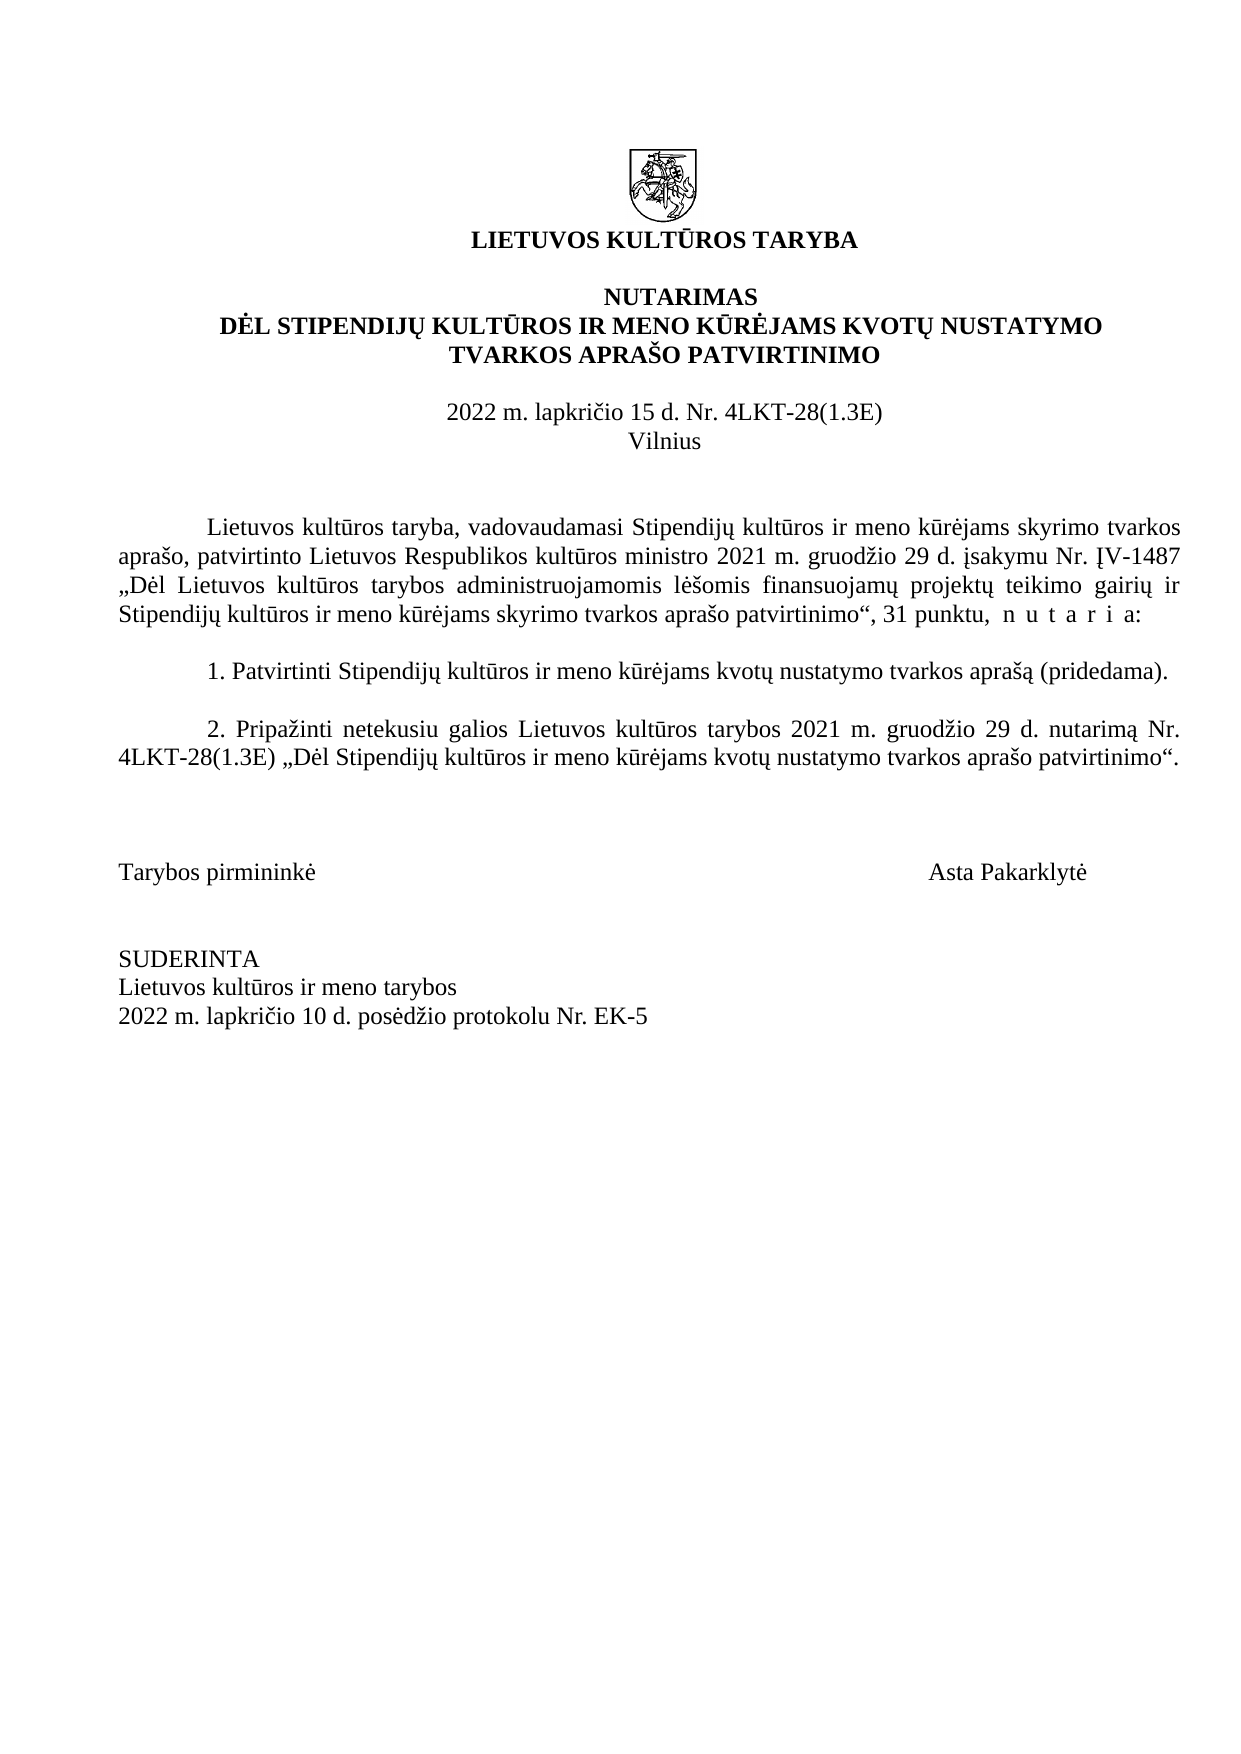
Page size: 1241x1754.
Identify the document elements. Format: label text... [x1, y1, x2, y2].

text TVARKOS APRAŠO PATVIRTINIMO [148, 340, 1181, 369]
text NUTARIMAS [148, 282, 1181, 311]
text DĖL STIPENDIJŲ KULTŪROS IR MENO KŪRĖJAMS KVOTŲ NUSTATYMO [148, 311, 1181, 340]
text SUDERINTA [118, 944, 1181, 972]
text Vilnius [148, 426, 1181, 455]
text 2022 m. lapkričio 15 d. Nr. 4LKT-28(1.3E) [148, 397, 1181, 426]
text 2022 m. lapkričio 10 d. posėdžio protokolu Nr. EK-5 [118, 1001, 1181, 1030]
text 2. Pripažinti netekusiu galios Lietuvos kultūros tarybos 2021 m. gruodžio 29 d. nutarimą Nr. 4LKT-28(1.3E) „Dėl Stipendijų kultūros ir meno kūrėjams kvotų nustatymo tvarkos aprašo patvirtinimo“. [118, 714, 1181, 771]
text LIETUVOS KULTŪROS TARYBA [148, 225, 1181, 254]
text Lietuvos kultūros taryba, vadovaudamasi Stipendijų kultūros ir meno kūrėjams skyrimo tvarkos aprašo, patvirtinto Lietuvos Respublikos kultūros ministro 2021 m. gruodžio 29 d. įsakymu Nr. ĮV-1487 „Dėl Lietuvos kultūros tarybos administruojamomis lėšomis finansuojamų projektų teikimo gairių ir Stipendijų kultūros ir meno kūrėjams skyrimo tvarkos aprašo patvirtinimo“, 31 punktu, nutaria: [118, 512, 1181, 627]
text 1. Patvirtinti Stipendijų kultūros ir meno kūrėjams kvotų nustatymo tvarkos aprašą (pridedama). [118, 656, 1181, 685]
text Lietuvos kultūros ir meno tarybos [118, 972, 1181, 1001]
text Tarybos pirmininkė Asta Pakarklytė [118, 857, 1181, 886]
